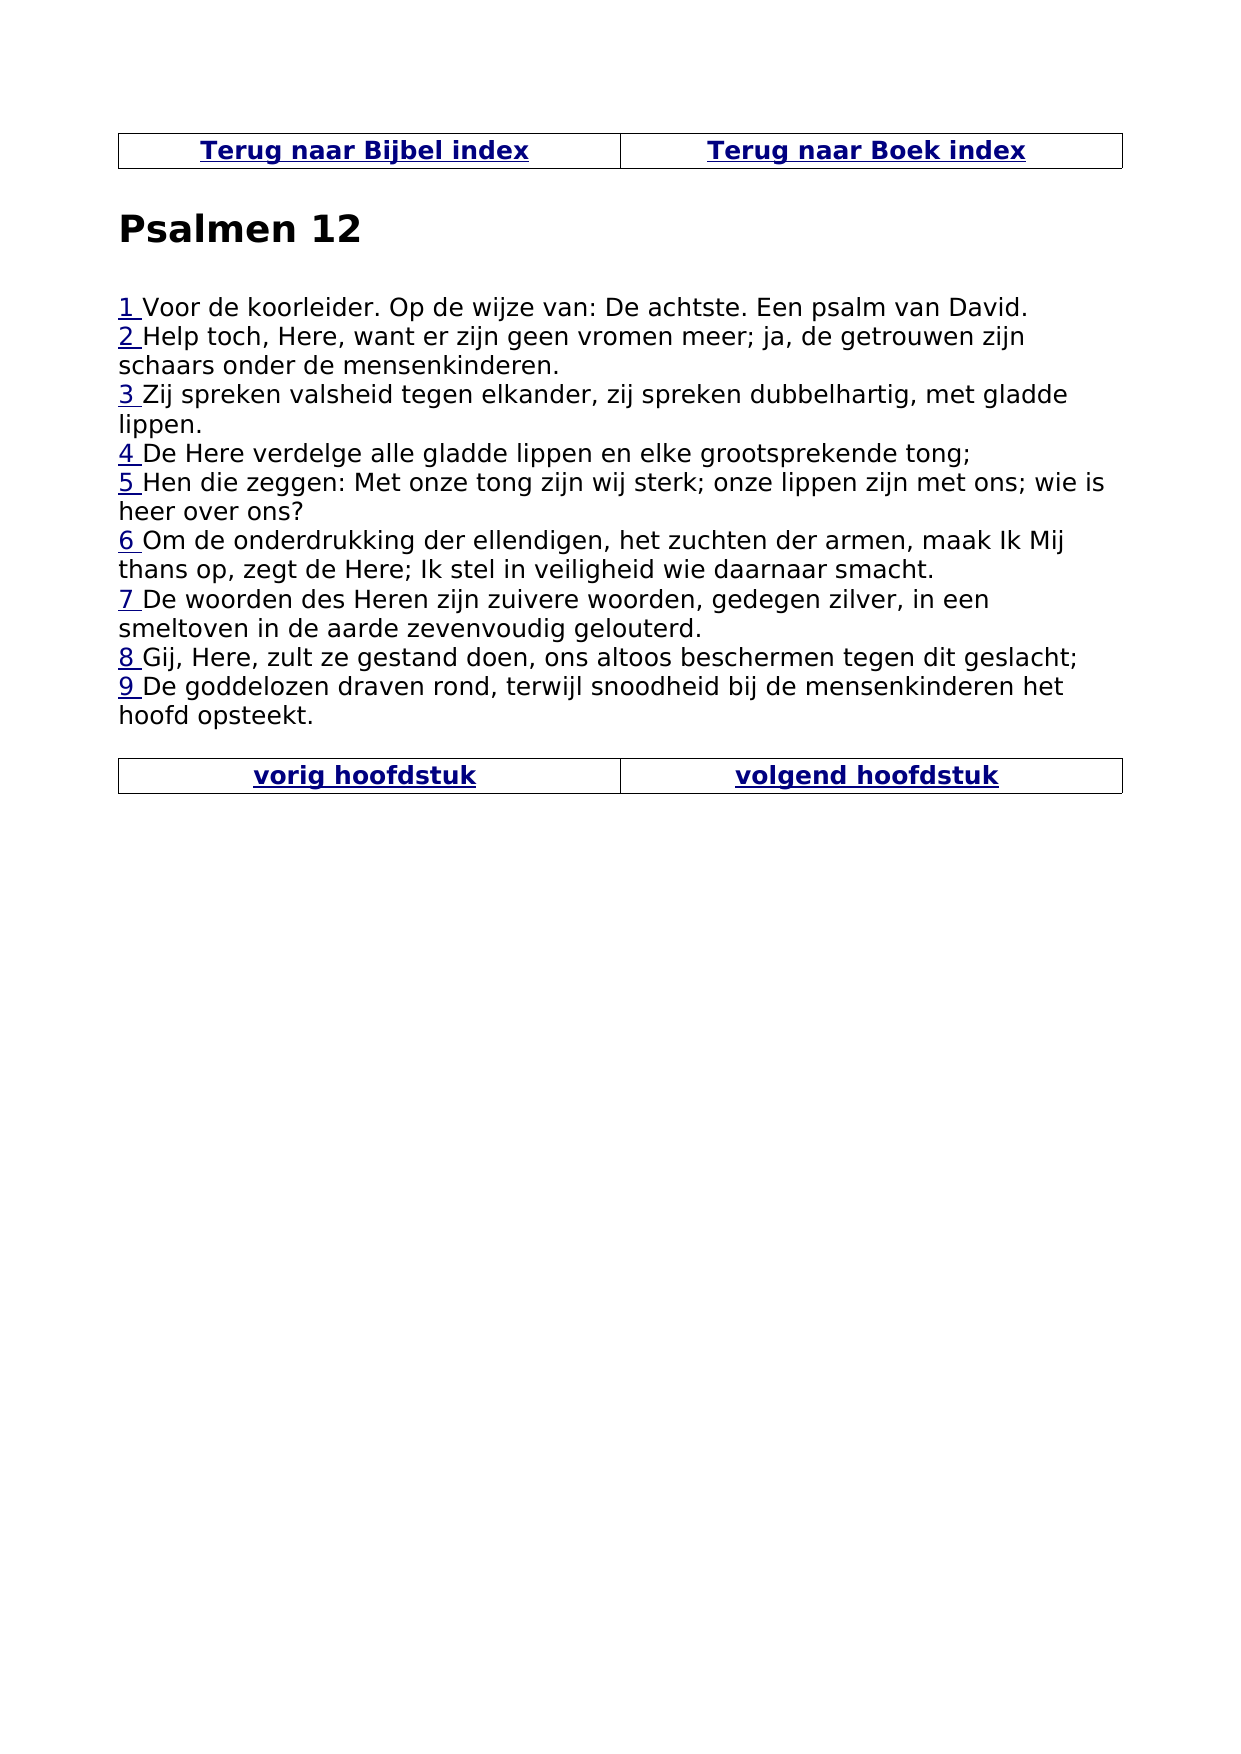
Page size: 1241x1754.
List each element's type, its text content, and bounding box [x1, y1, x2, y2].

text 1 Voor de koorleider. Op de wijze van: De achtste. Een psalm van David. 2 Help toch, Here, want er zijn geen vromen meer; ja, de getrouwen zijn schaars onder de mensenkinderen. 3 Zij spreken valsheid tegen elkander, zij spreken dubbelhartig, met gladde lippen. 4 De Here verdelge alle gladde lippen en elke grootsprekende tong; 5 Hen die zeggen: Met onze tong zijn wij sterk; onze lippen zijn met ons; wie is heer over ons? 6 Om de onderdrukking der ellendigen, het zuchten der armen, maak Ik Mij thans op, zegt de Here; Ik stel in veiligheid wie daarnaar smacht. 7 De woorden des Heren zijn zuivere woorden, gedegen zilver, in een smeltoven in de aarde zevenvoudig gelouterd. 8 Gij, Here, zult ze gestand doen, ons altoos beschermen tegen dit geslacht; 9 De goddelozen draven rond, terwijl snoodheid bij de mensenkinderen het hoofd opsteekt. [118, 264, 1122, 731]
table_header Terug naar Bijbel index [119, 134, 620, 168]
table_header vorig hoofdstuk [119, 759, 620, 793]
subtitle Psalmen 12 [118, 208, 1122, 252]
table_header volgend hoofdstuk [621, 759, 1122, 793]
table_header Terug naar Boek index [621, 134, 1122, 168]
